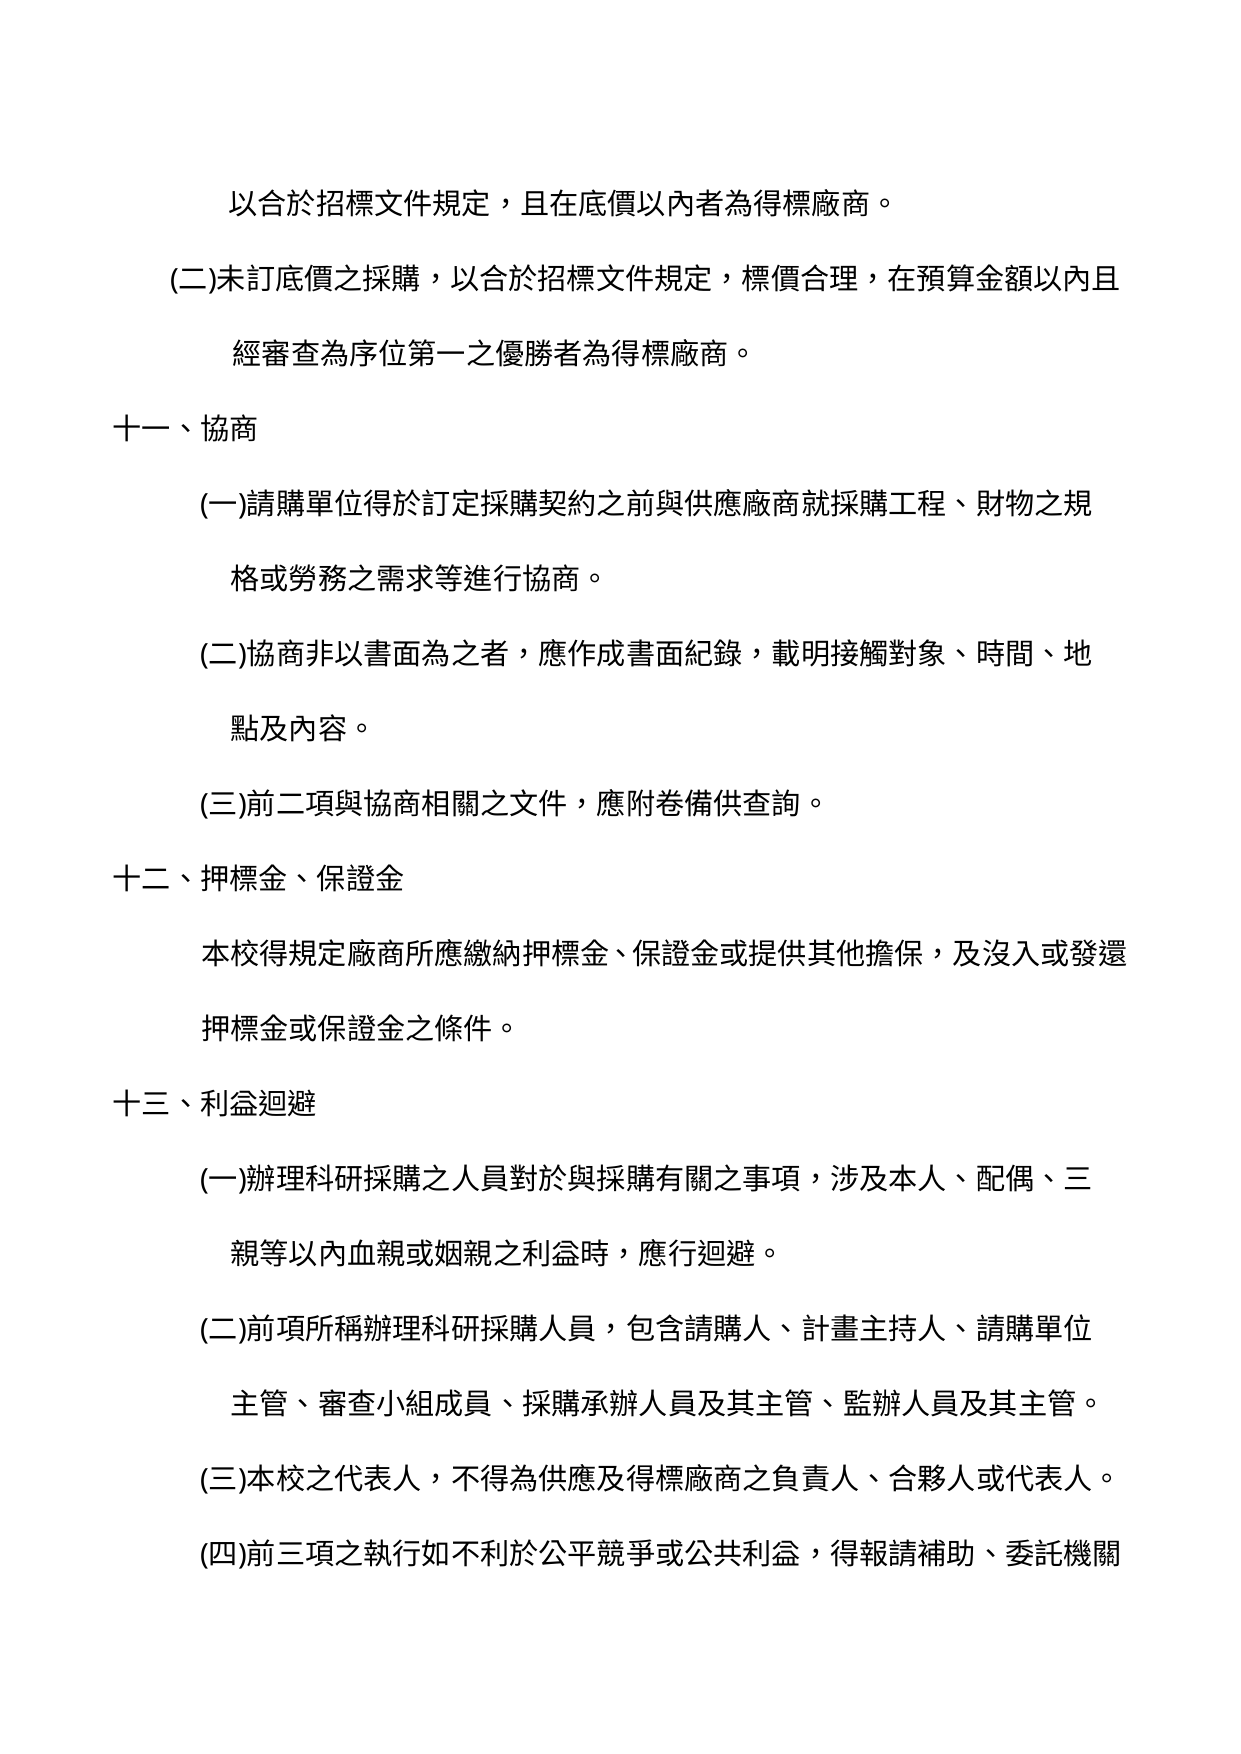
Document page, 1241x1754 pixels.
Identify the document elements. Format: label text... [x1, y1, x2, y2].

text 格或勞務之需求等進行協商。 [200, 539, 1128, 614]
text (四)前三項之執行如不利於公平競爭或公共利益，得報請補助、委託機關 [200, 1514, 1128, 1589]
text 本校得規定廠商所應繳納押標金、保證金或提供其他擔保，及沒入或發還押標金或保證金之條件。 [201, 914, 1128, 1064]
text (一)請購單位得於訂定採購契約之前與供應廠商就採購工程、財物之規 [200, 464, 1128, 539]
text (三)前二項與協商相關之文件，應附卷備供查詢。 [200, 764, 1128, 839]
text 經審查為序位第一之優勝者為得標廠商。 [232, 314, 1128, 389]
text (三)本校之代表人，不得為供應及得標廠商之負責人、合夥人或代表人。 [200, 1439, 1128, 1514]
text 點及內容。 [200, 689, 1128, 764]
text 十三、利益迴避 [112, 1064, 1128, 1139]
text 親等以內血親或姻親之利益時，應行迴避。 [200, 1214, 1128, 1289]
text 以合於招標文件規定，且在底價以內者為得標廠商。 [170, 164, 1128, 239]
text (二)未訂底價之採購，以合於招標文件規定，標價合理，在預算金額以內且 [170, 239, 1128, 314]
text 十二、押標金、保證金 [112, 839, 1128, 914]
text 十一、協商 [112, 389, 1128, 464]
text (一)辦理科研採購之人員對於與採購有關之事項，涉及本人、配偶、三 [200, 1139, 1128, 1214]
text (二)協商非以書面為之者，應作成書面紀錄，載明接觸對象、時間、地 [200, 614, 1128, 689]
text 主管、審查小組成員、採購承辦人員及其主管、監辦人員及其主管。 [200, 1364, 1128, 1439]
text (二)前項所稱辦理科研採購人員，包含請購人、計畫主持人、請購單位 [200, 1289, 1128, 1364]
